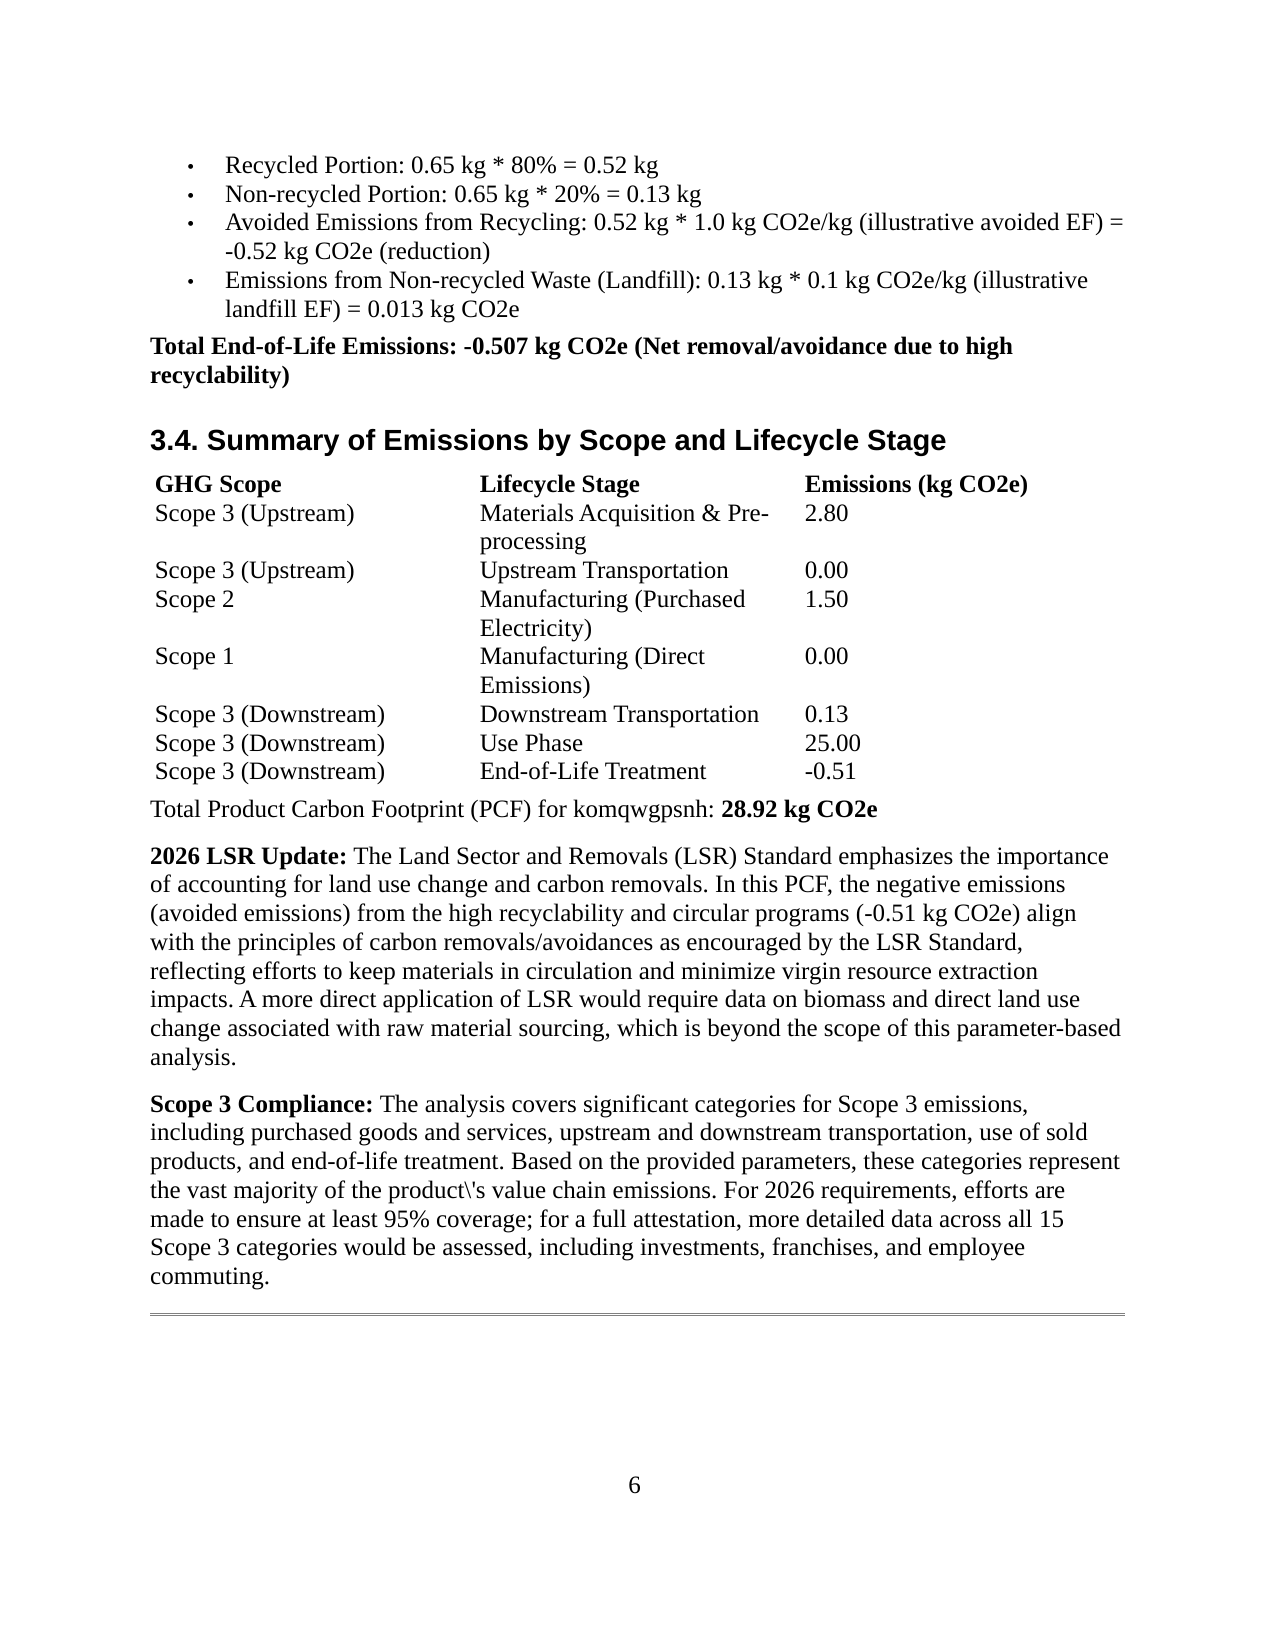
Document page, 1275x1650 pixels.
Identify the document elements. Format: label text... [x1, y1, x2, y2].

table_cell Scope 3 (Upstream) [150, 498, 475, 555]
table_cell Scope 3 (Downstream) [150, 728, 475, 756]
table_cell 2.80 [800, 498, 1125, 555]
table_header GHG Scope [150, 469, 475, 498]
table_cell Scope 3 (Downstream) [150, 699, 475, 728]
subtitle 3.4. Summary of Emissions by Scope and Lifecycle Stage [150, 423, 1125, 456]
text 2026 LSR Update: The Land Sector and Removals (LSR) Standard emphasizes the importance of accounting for land use change and carbon removals. In this PCF, the negative emissions (avoided emissions) from the high recyclability and circular programs (-0.51 kg CO2e) align with the principles of carbon removals/avoidances as encouraged by the LSR Standard, reflecting efforts to keep materials in circulation and minimize virgin resource extraction impacts. A more direct application of LSR would require data on biomass and direct land use change associated with raw material sourcing, which is beyond the scope of this parameter-based analysis. [150, 841, 1125, 1071]
table_cell Scope 3 (Upstream) [150, 555, 475, 584]
text Total Product Carbon Footprint (PCF) for komqwgpsnh: 28.92 kg CO2e [150, 794, 1125, 823]
table_cell 0.00 [800, 555, 1125, 584]
list Avoided Emissions from Recycling: 0.52 kg * 1.0 kg CO2e/kg (illustrative avoided EF) = -0.52 kg CO2e (reduction) [187, 207, 1125, 265]
table_cell Scope 1 [150, 641, 475, 699]
list Emissions from Non-recycled Waste (Landfill): 0.13 kg * 0.1 kg CO2e/kg (illustrative landfill EF) = 0.013 kg CO2e [187, 265, 1125, 322]
table_cell Scope 2 [150, 584, 475, 641]
text Total End-of-Life Emissions: -0.507 kg CO2e (Net removal/avoidance due to high recyclability) [150, 331, 1125, 389]
table_cell 0.00 [800, 641, 1125, 699]
table_cell -0.51 [800, 756, 1125, 785]
table_cell 1.50 [800, 584, 1125, 641]
table_header Lifecycle Stage [475, 469, 800, 498]
table_cell Upstream Transportation [475, 555, 800, 584]
table_cell Use Phase [475, 728, 800, 756]
table_cell Manufacturing (Direct Emissions) [475, 641, 800, 699]
table_cell Materials Acquisition & Pre-processing [475, 498, 800, 555]
table_cell End-of-Life Treatment [475, 756, 800, 785]
table_cell Manufacturing (Purchased Electricity) [475, 584, 800, 641]
list Non-recycled Portion: 0.65 kg * 20% = 0.13 kg [187, 179, 1125, 207]
table_cell Downstream Transportation [475, 699, 800, 728]
table_cell 25.00 [800, 728, 1125, 756]
table_cell Scope 3 (Downstream) [150, 756, 475, 785]
table_header Emissions (kg CO2e) [800, 469, 1125, 498]
list Recycled Portion: 0.65 kg * 80% = 0.52 kg [187, 150, 1125, 179]
table_cell 0.13 [800, 699, 1125, 728]
text Scope 3 Compliance: The analysis covers significant categories for Scope 3 emissions, including purchased goods and services, upstream and downstream transportation, use of sold products, and end-of-life treatment. Based on the provided parameters, these categories represent the vast majority of the product\'s value chain emissions. For 2026 requirements, efforts are made to ensure at least 95% coverage; for a full attestation, more detailed data across all 15 Scope 3 categories would be assessed, including investments, franchises, and employee commuting. [150, 1089, 1125, 1290]
